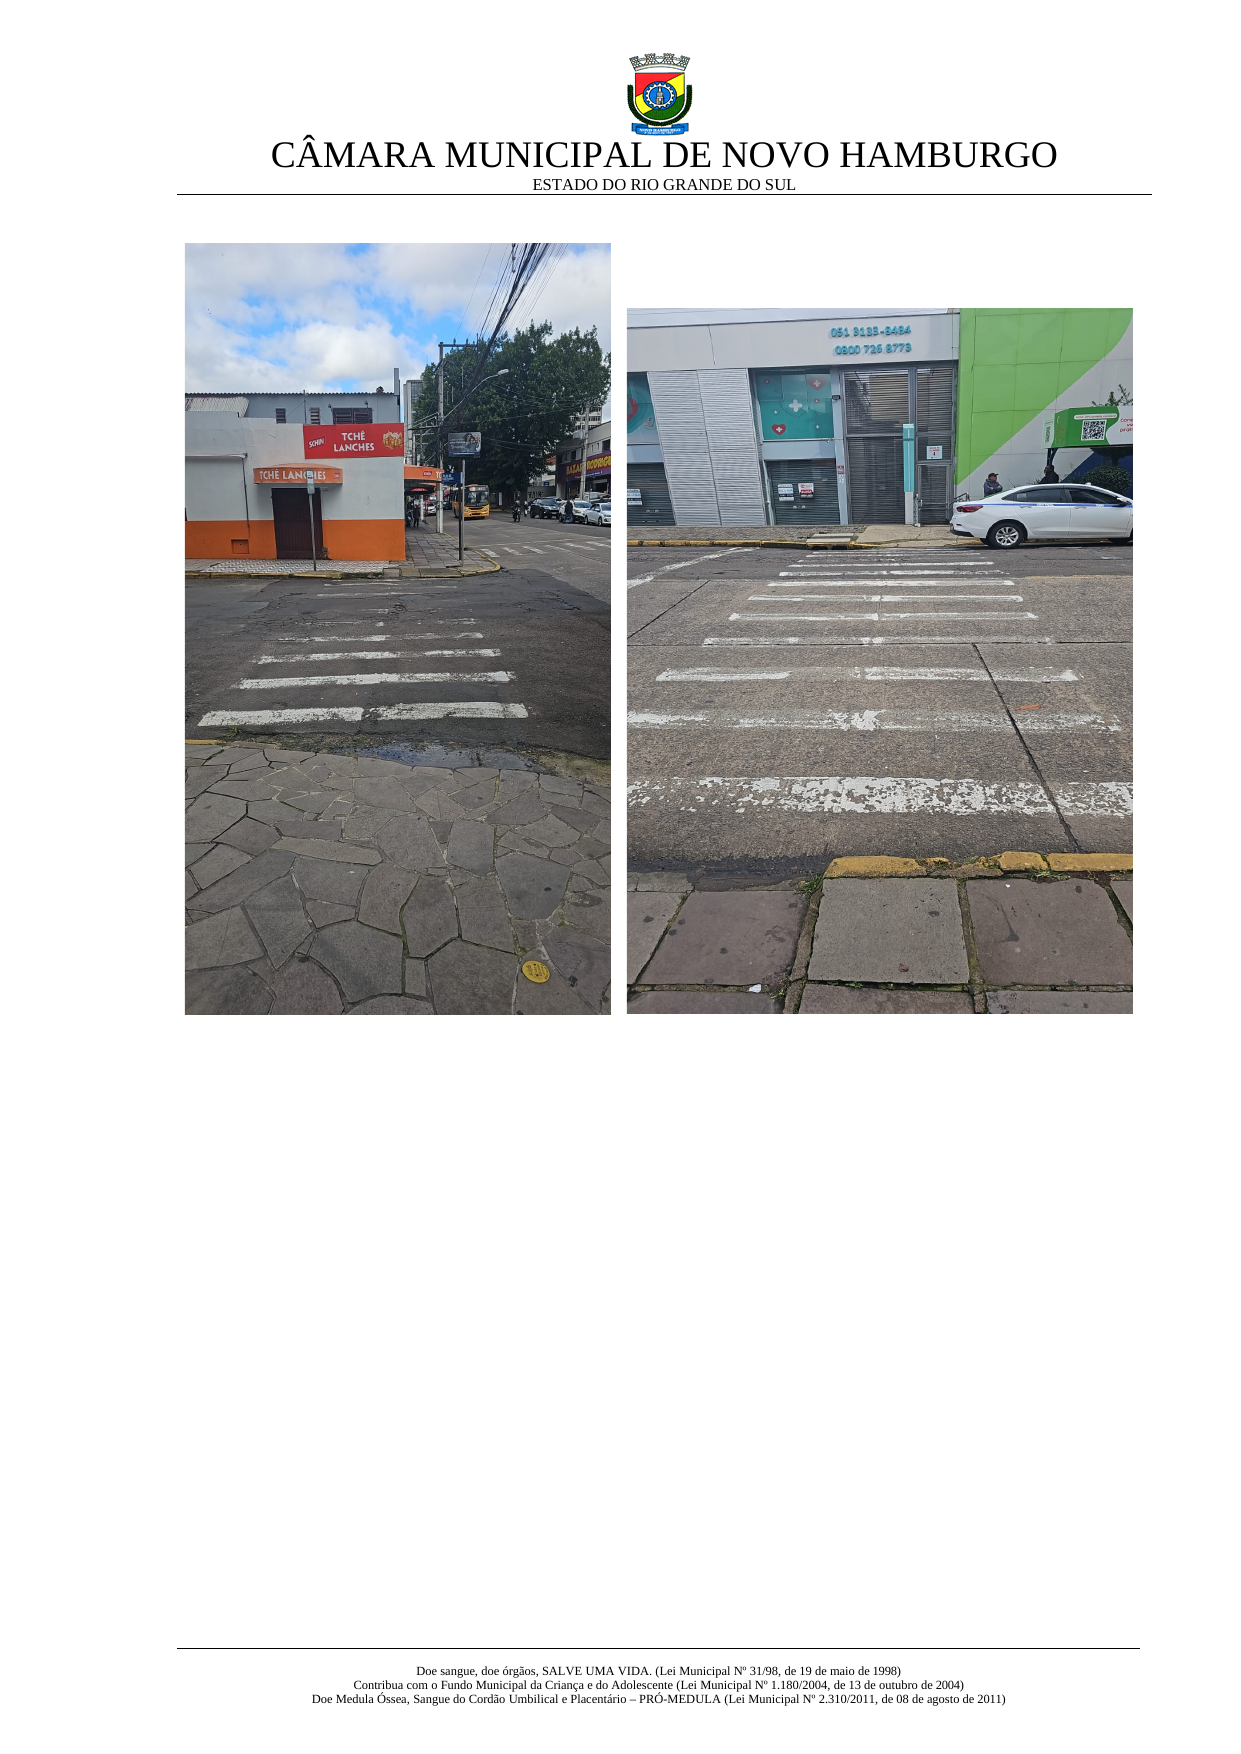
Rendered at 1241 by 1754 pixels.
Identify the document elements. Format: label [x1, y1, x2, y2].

picture [626, 308, 1133, 1014]
picture [184, 243, 611, 1015]
picture [621, 47, 695, 140]
